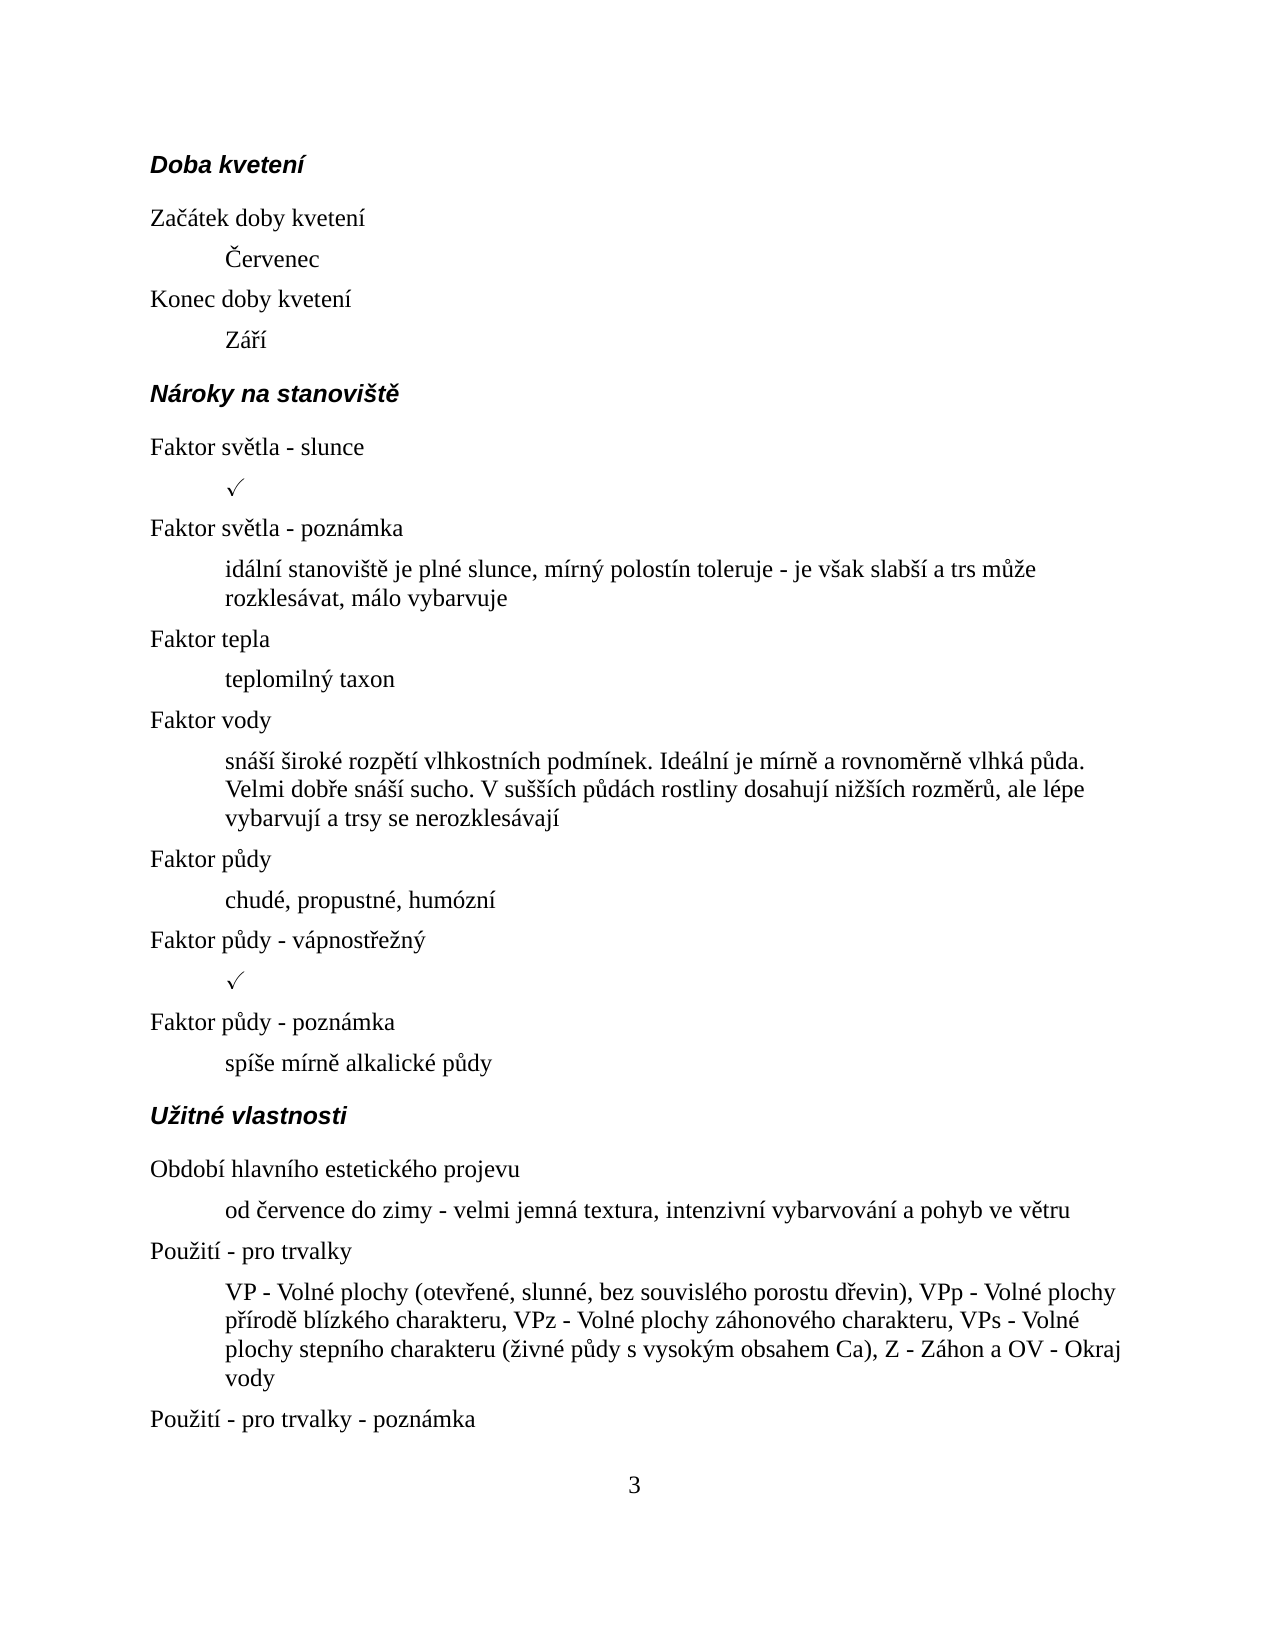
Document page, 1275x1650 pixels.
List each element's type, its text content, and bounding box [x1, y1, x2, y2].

text Faktor půdy [150, 844, 1125, 873]
text snáší široké rozpětí vlhkostních podmínek. Ideální je mírně a rovnoměrně vlhká půda. Velmi dobře snáší sucho. V sušších půdách rostliny dosahují nižších rozměrů, ale lépe vybarvují a trsy se nerozklesávají [225, 746, 1125, 832]
subtitle Doba kvetení [150, 150, 1125, 178]
subtitle Nároky na stanoviště [150, 379, 1125, 407]
text ✓ [225, 966, 1125, 995]
text VP - Volné plochy (otevřené, slunné, bez souvislého porostu dřevin), VPp - Volné plochy přírodě blízkého charakteru, VPz - Volné plochy záhonového charakteru, VPs - Volné plochy stepního charakteru (živné půdy s vysokým obsahem Ca), Z - Záhon a OV - Okraj vody [225, 1277, 1125, 1392]
text Faktor půdy - vápnostřežný [150, 926, 1125, 954]
text Konec doby kvetení [150, 284, 1125, 313]
text Použití - pro trvalky - poznámka [150, 1404, 1125, 1432]
text Období hlavního estetického projevu [150, 1154, 1125, 1183]
text chudé, propustné, humózní [225, 885, 1125, 913]
text teplomilný taxon [225, 664, 1125, 693]
text spíše mírně alkalické půdy [225, 1048, 1125, 1076]
text od července do zimy - velmi jemná textura, intenzivní vybarvování a pohyb ve větru [225, 1195, 1125, 1224]
text Začátek doby kvetení [150, 203, 1125, 232]
text idální stanoviště je plné slunce, mírný polostín toleruje - je však slabší a trs může rozklesávat, málo vybarvuje [225, 554, 1125, 612]
text Červenec [225, 244, 1125, 272]
text Faktor vody [150, 705, 1125, 734]
text ✓ [225, 473, 1125, 501]
text Faktor tepla [150, 624, 1125, 652]
text Faktor půdy - poznámka [150, 1007, 1125, 1036]
text Faktor světla - poznámka [150, 513, 1125, 542]
subtitle Užitné vlastnosti [150, 1101, 1125, 1130]
text Faktor světla - slunce [150, 432, 1125, 461]
text Září [225, 325, 1125, 354]
text Použití - pro trvalky [150, 1236, 1125, 1265]
